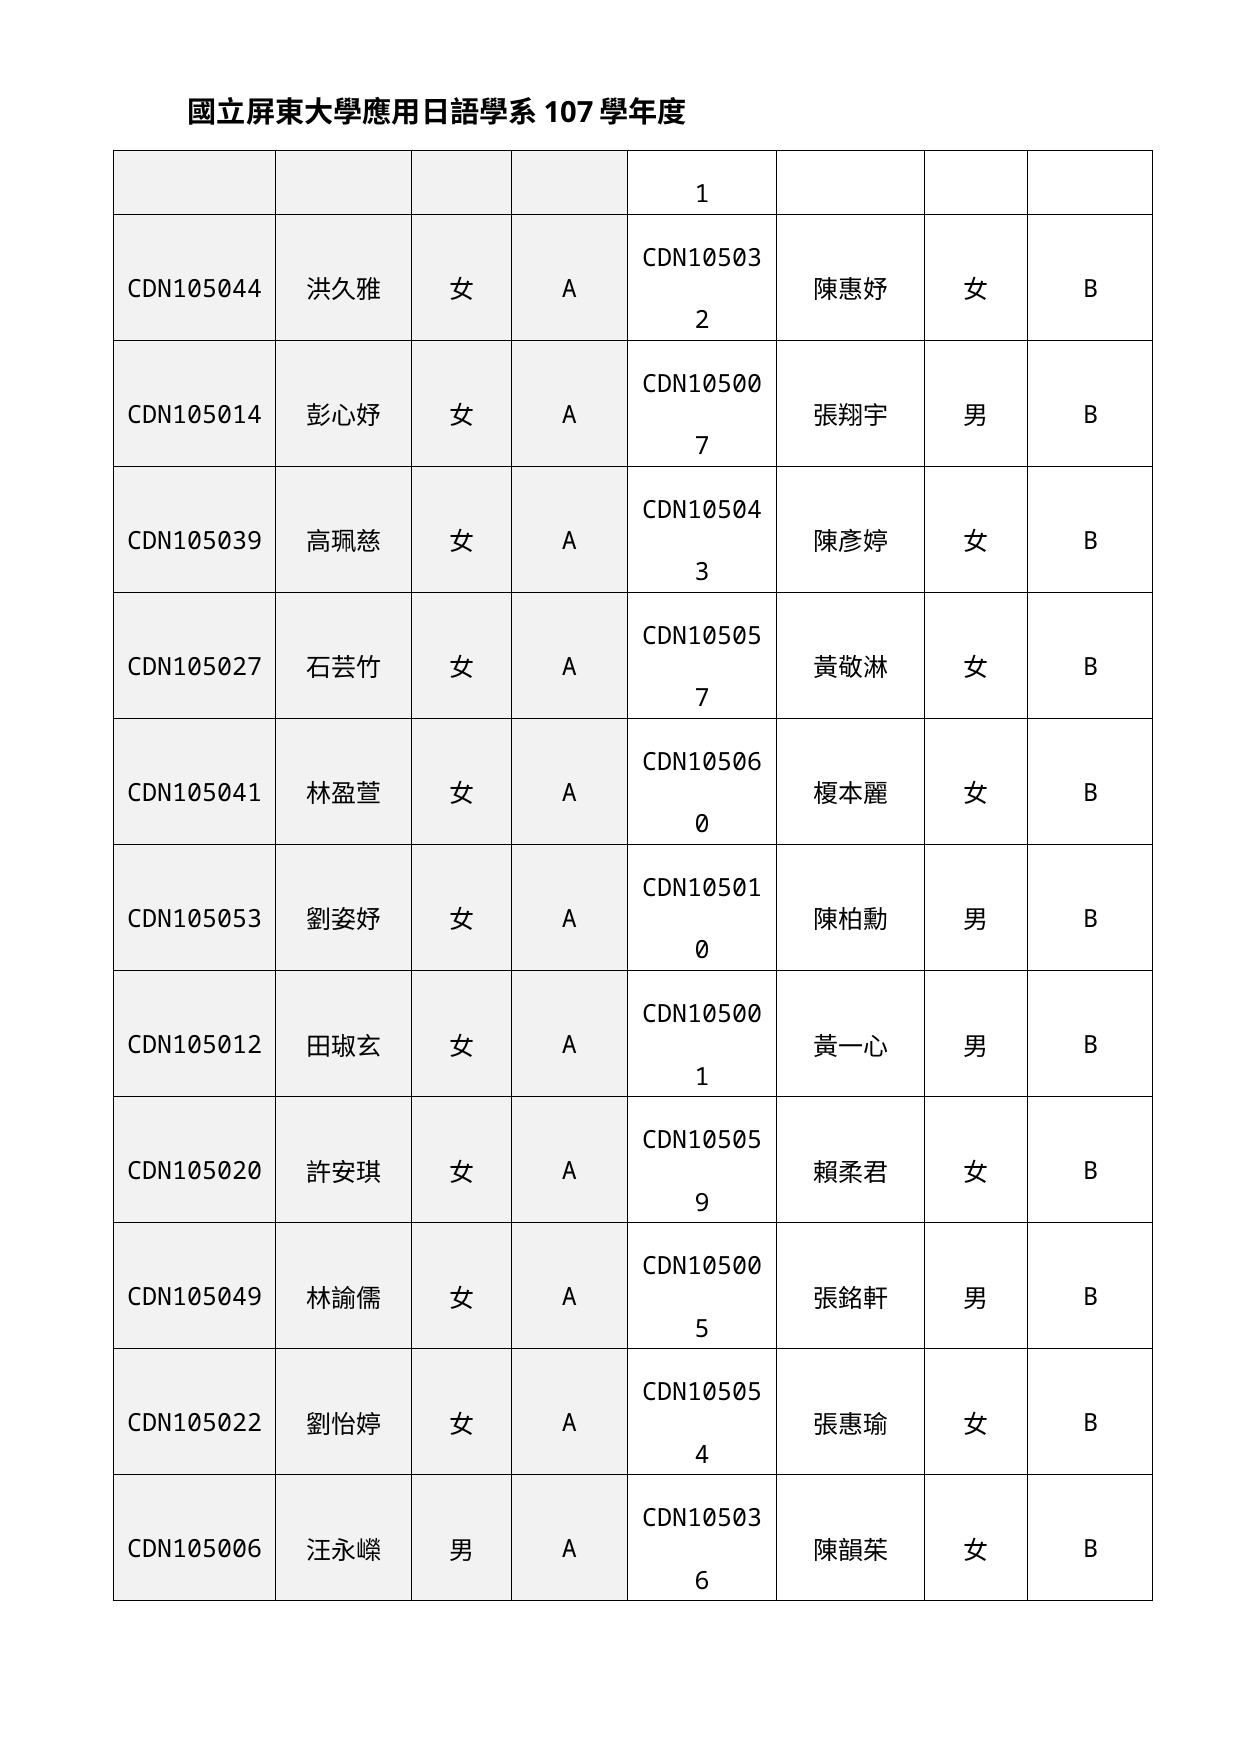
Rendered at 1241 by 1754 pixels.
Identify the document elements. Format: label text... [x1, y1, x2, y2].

table_cell 高珮慈 [276, 467, 411, 592]
table_cell 男 [925, 971, 1027, 1096]
table_cell 賴柔君 [777, 1097, 924, 1222]
table_cell B [1028, 1349, 1152, 1474]
table_cell B [1028, 593, 1152, 718]
table_cell B [1028, 215, 1152, 340]
table_cell 女 [925, 467, 1027, 592]
table_cell CDN105054 [628, 1349, 776, 1474]
table_cell CDN105044 [114, 215, 275, 340]
table_cell B [1028, 341, 1152, 466]
table_cell [412, 151, 511, 214]
table_cell 林諭儒 [276, 1223, 411, 1348]
table_cell CDN105010 [628, 845, 776, 970]
table_cell B [1028, 1475, 1152, 1600]
table_cell CDN105014 [114, 341, 275, 466]
table_cell B [1028, 845, 1152, 970]
table_cell 男 [412, 1475, 511, 1600]
table_cell 陳彥婷 [777, 467, 924, 592]
table_cell 女 [925, 1097, 1027, 1222]
table_cell 田琡玄 [276, 971, 411, 1096]
table_cell 陳柏勳 [777, 845, 924, 970]
table_cell 女 [925, 593, 1027, 718]
table_cell A [512, 1475, 627, 1600]
table_cell 陳韻茱 [777, 1475, 924, 1600]
table_cell 女 [412, 1223, 511, 1348]
table_cell B [1028, 467, 1152, 592]
table_cell 洪久雅 [276, 215, 411, 340]
table_cell 1 [628, 151, 776, 214]
table_cell 女 [412, 341, 511, 466]
table_cell A [512, 971, 627, 1096]
table_cell CDN105005 [628, 1223, 776, 1348]
table_cell A [512, 467, 627, 592]
table_cell 女 [412, 215, 511, 340]
table_cell CDN105020 [114, 1097, 275, 1222]
table_cell CDN105053 [114, 845, 275, 970]
table_cell 彭心妤 [276, 341, 411, 466]
table_cell A [512, 215, 627, 340]
table_cell 張惠瑜 [777, 1349, 924, 1474]
table_cell 劉姿妤 [276, 845, 411, 970]
table_cell 女 [412, 1097, 511, 1222]
table_cell B [1028, 719, 1152, 844]
table_cell 汪永嶸 [276, 1475, 411, 1600]
table_cell 張銘軒 [777, 1223, 924, 1348]
table_cell A [512, 1097, 627, 1222]
table_cell CDN105032 [628, 215, 776, 340]
table_cell 林盈萱 [276, 719, 411, 844]
table_cell 女 [412, 971, 511, 1096]
table_cell B [1028, 1223, 1152, 1348]
table_cell 許安琪 [276, 1097, 411, 1222]
table_cell [276, 151, 411, 214]
table_cell CDN105012 [114, 971, 275, 1096]
table_cell CDN105022 [114, 1349, 275, 1474]
table_cell CDN105007 [628, 341, 776, 466]
table_cell 黃一心 [777, 971, 924, 1096]
table_cell 女 [925, 719, 1027, 844]
table_cell [1028, 151, 1152, 214]
table_cell [777, 151, 924, 214]
table_cell 女 [412, 845, 511, 970]
table_cell 榎本麗 [777, 719, 924, 844]
table_cell A [512, 341, 627, 466]
table_cell [512, 151, 627, 214]
table_cell 女 [412, 1349, 511, 1474]
table_cell 張翔宇 [777, 341, 924, 466]
table_cell CDN105027 [114, 593, 275, 718]
table_cell B [1028, 971, 1152, 1096]
table_cell 女 [412, 719, 511, 844]
table_cell [114, 151, 275, 214]
table_cell A [512, 719, 627, 844]
table_cell CDN105060 [628, 719, 776, 844]
table_cell 男 [925, 1223, 1027, 1348]
table_cell CDN105041 [114, 719, 275, 844]
table_cell 石芸竹 [276, 593, 411, 718]
table_cell 陳惠妤 [777, 215, 924, 340]
table_cell CDN105006 [114, 1475, 275, 1600]
table_cell A [512, 845, 627, 970]
table_cell A [512, 1349, 627, 1474]
table_cell A [512, 1223, 627, 1348]
table_cell CDN105049 [114, 1223, 275, 1348]
table_cell CDN105059 [628, 1097, 776, 1222]
table_cell B [1028, 1097, 1152, 1222]
table_cell CDN105039 [114, 467, 275, 592]
table_cell CDN105036 [628, 1475, 776, 1600]
table_cell 女 [925, 1349, 1027, 1474]
table_cell 女 [412, 467, 511, 592]
table_cell A [512, 593, 627, 718]
table_cell CDN105001 [628, 971, 776, 1096]
table_cell 黃敬淋 [777, 593, 924, 718]
table_cell 劉怡婷 [276, 1349, 411, 1474]
table_cell 男 [925, 341, 1027, 466]
table_cell 女 [925, 215, 1027, 340]
table_cell 女 [925, 1475, 1027, 1600]
table_cell 男 [925, 845, 1027, 970]
table_cell CDN105043 [628, 467, 776, 592]
table_cell CDN105057 [628, 593, 776, 718]
table_cell [925, 151, 1027, 214]
table_cell 女 [412, 593, 511, 718]
